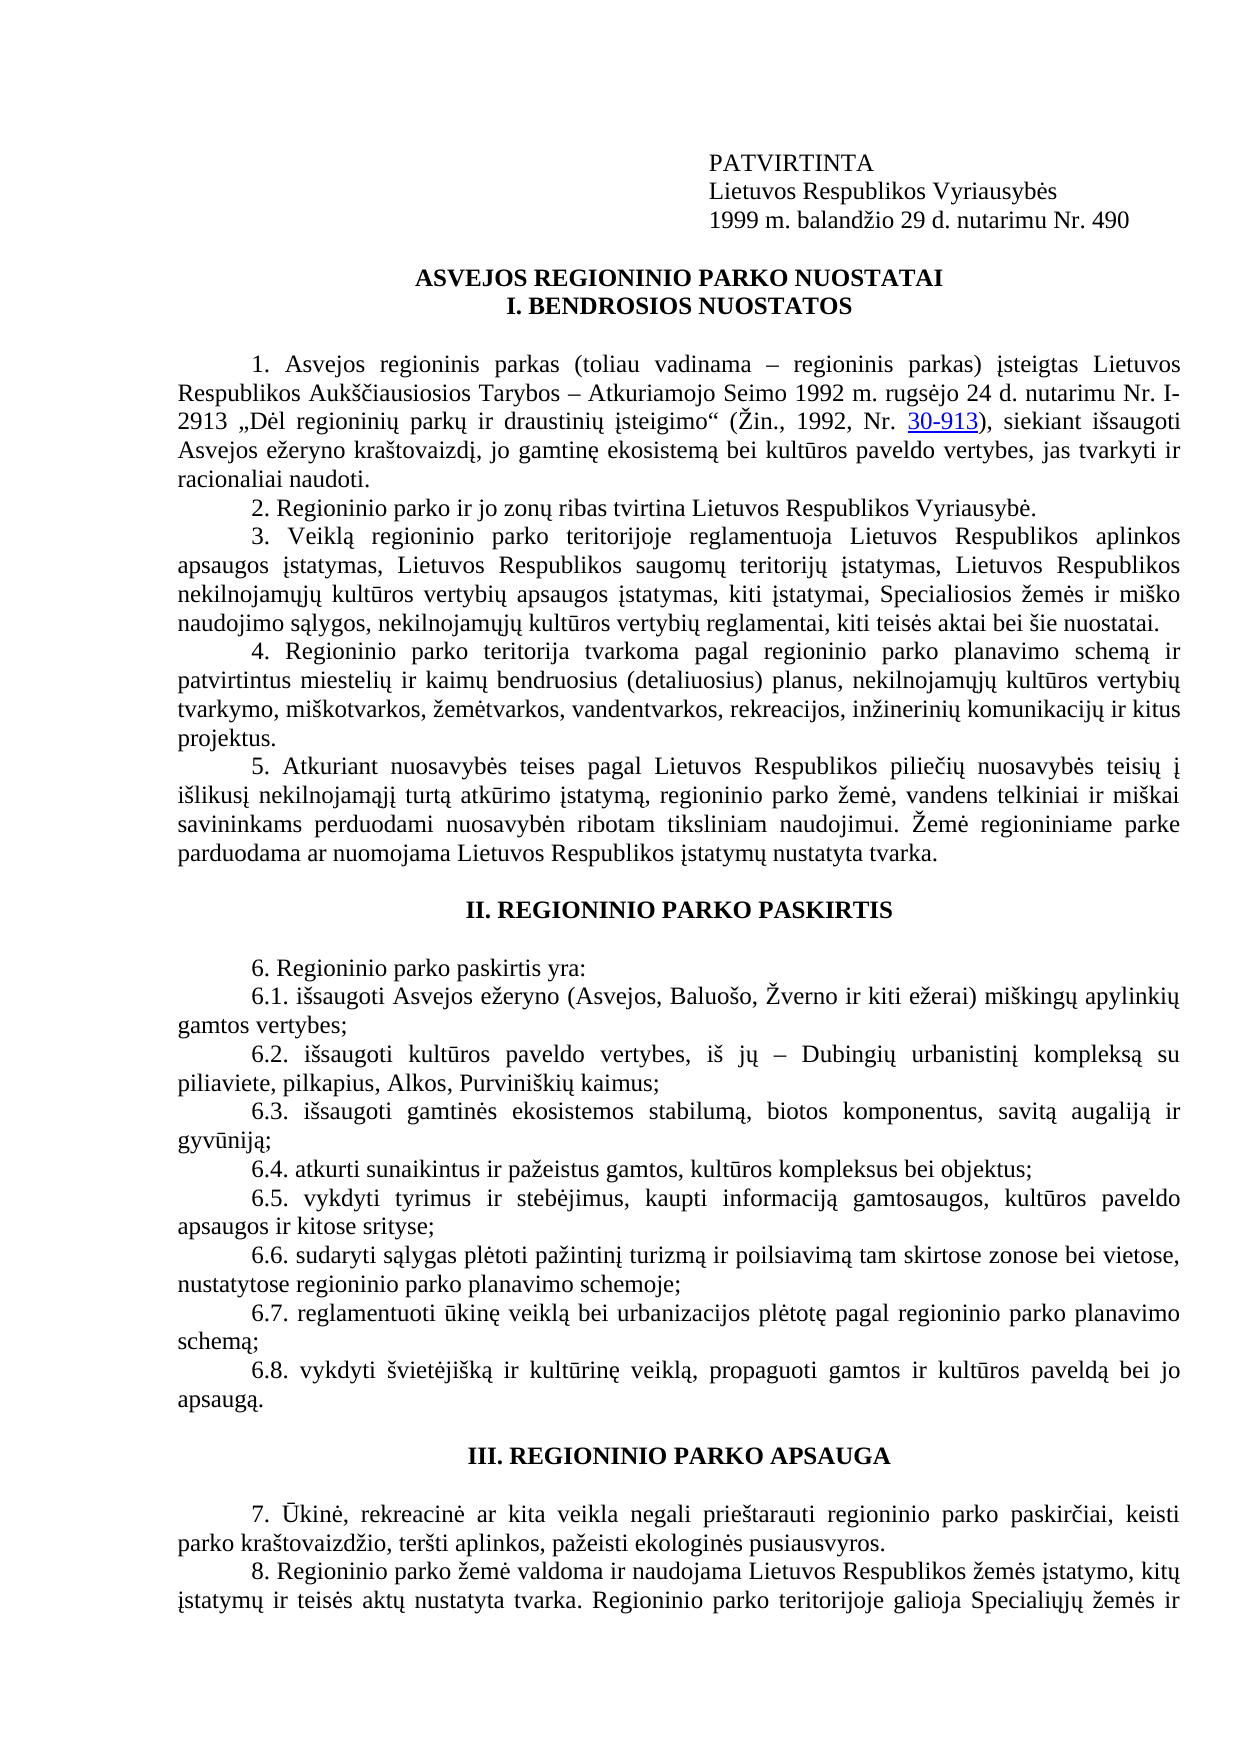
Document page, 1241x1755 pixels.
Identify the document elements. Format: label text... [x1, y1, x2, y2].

text Lietuvos Respublikos Vyriausybės [177, 176, 1181, 205]
text 8. Regioninio parko žemė valdoma ir naudojama Lietuvos Respublikos žemės įstatymo, kitų įstatymų ir teisės aktų nustatyta tvarka. Regioninio parko teritorijoje galioja Specialiųjų žemės ir [177, 1556, 1181, 1614]
text 6.3. išsaugoti gamtinės ekosistemos stabilumą, biotos komponentus, savitą augaliją ir gyvūniją; [177, 1096, 1181, 1154]
text 1999 m. balandžio 29 d. nutarimu Nr. 490 [177, 205, 1181, 234]
text 6.2. išsaugoti kultūros paveldo vertybes, iš jų – Dubingių urbanistinį kompleksą su piliaviete, pilkapius, Alkos, Purviniškių kaimus; [177, 1039, 1181, 1096]
text 6.6. sudaryti sąlygas plėtoti pažintinį turizmą ir poilsiavimą tam skirtose zonose bei vietose, nustatytose regioninio parko planavimo schemoje; [177, 1240, 1181, 1298]
text 3. Veiklą regioninio parko teritorijoje reglamentuoja Lietuvos Respublikos aplinkos apsaugos įstatymas, Lietuvos Respublikos saugomų teritorijų įstatymas, Lietuvos Respublikos nekilnojamųjų kultūros vertybių apsaugos įstatymas, kiti įstatymai, Specialiosios žemės ir miško naudojimo sąlygos, nekilnojamųjų kultūros vertybių reglamentai, kiti teisės aktai bei šie nuostatai. [177, 521, 1181, 636]
text 5. Atkuriant nuosavybės teises pagal Lietuvos Respublikos piliečių nuosavybės teisių į išlikusį nekilnojamąjį turtą atkūrimo įstatymą, regioninio parko žemė, vandens telkiniai ir miškai savininkams perduodami nuosavybėn ribotam tiksliniam naudojimui. Žemė regioniniame parke parduodama ar nuomojama Lietuvos Respublikos įstatymų nustatyta tvarka. [177, 751, 1181, 866]
text 6.7. reglamentuoti ūkinę veiklą bei urbanizacijos plėtotę pagal regioninio parko planavimo schemą; [177, 1298, 1181, 1355]
text 6. Regioninio parko paskirtis yra: [177, 953, 1181, 981]
text ASVEJOS REGIONINIO PARKO NUOSTATAI [177, 263, 1181, 291]
text 6.4. atkurti sunaikintus ir pažeistus gamtos, kultūros kompleksus bei objektus; [177, 1154, 1181, 1183]
text 7. Ūkinė, rekreacinė ar kita veikla negali prieštarauti regioninio parko paskirčiai, keisti parko kraštovaizdžio, teršti aplinkos, pažeisti ekologinės pusiausvyros. [177, 1499, 1181, 1556]
subtitle III. REGIONINIO PARKO APSAUGA [177, 1441, 1181, 1470]
text Patvirtinta [177, 148, 1181, 176]
text 4. Regioninio parko teritorija tvarkoma pagal regioninio parko planavimo schemą ir patvirtintus miestelių ir kaimų bendruosius (detaliuosius) planus, nekilnojamųjų kultūros vertybių tvarkymo, miškotvarkos, žemėtvarkos, vandentvarkos, rekreacijos, inžinerinių komunikacijų ir kitus projektus. [177, 636, 1181, 751]
text 6.1. išsaugoti Asvejos ežeryno (Asvejos, Baluošo, Žverno ir kiti ežerai) miškingų apylinkių gamtos vertybes; [177, 981, 1181, 1039]
text 2. Regioninio parko ir jo zonų ribas tvirtina Lietuvos Respublikos Vyriausybė. [177, 493, 1181, 521]
text 6.8. vykdyti švietėjišką ir kultūrinę veiklą, propaguoti gamtos ir kultūros paveldą bei jo apsaugą. [177, 1355, 1181, 1413]
text 1. Asvejos regioninis parkas (toliau vadinama – regioninis parkas) įsteigtas Lietuvos Respublikos Aukščiausiosios Tarybos – Atkuriamojo Seimo 1992 m. rugsėjo 24 d. nutarimu Nr. I-2913 „Dėl regioninių parkų ir draustinių įsteigimo“ (Žin., 1992, Nr. 30-913), siekiant išsaugoti Asvejos ežeryno kraštovaizdį, jo gamtinę ekosistemą bei kultūros paveldo vertybes, jas tvarkyti ir racionaliai naudoti. [177, 349, 1181, 493]
subtitle II. REGIONINIO PARKO PASKIRTIS [177, 895, 1181, 924]
subtitle I. BENDROSIOS NUOSTATOS [177, 291, 1181, 320]
text 6.5. vykdyti tyrimus ir stebėjimus, kaupti informaciją gamtosaugos, kultūros paveldo apsaugos ir kitose srityse; [177, 1183, 1181, 1240]
